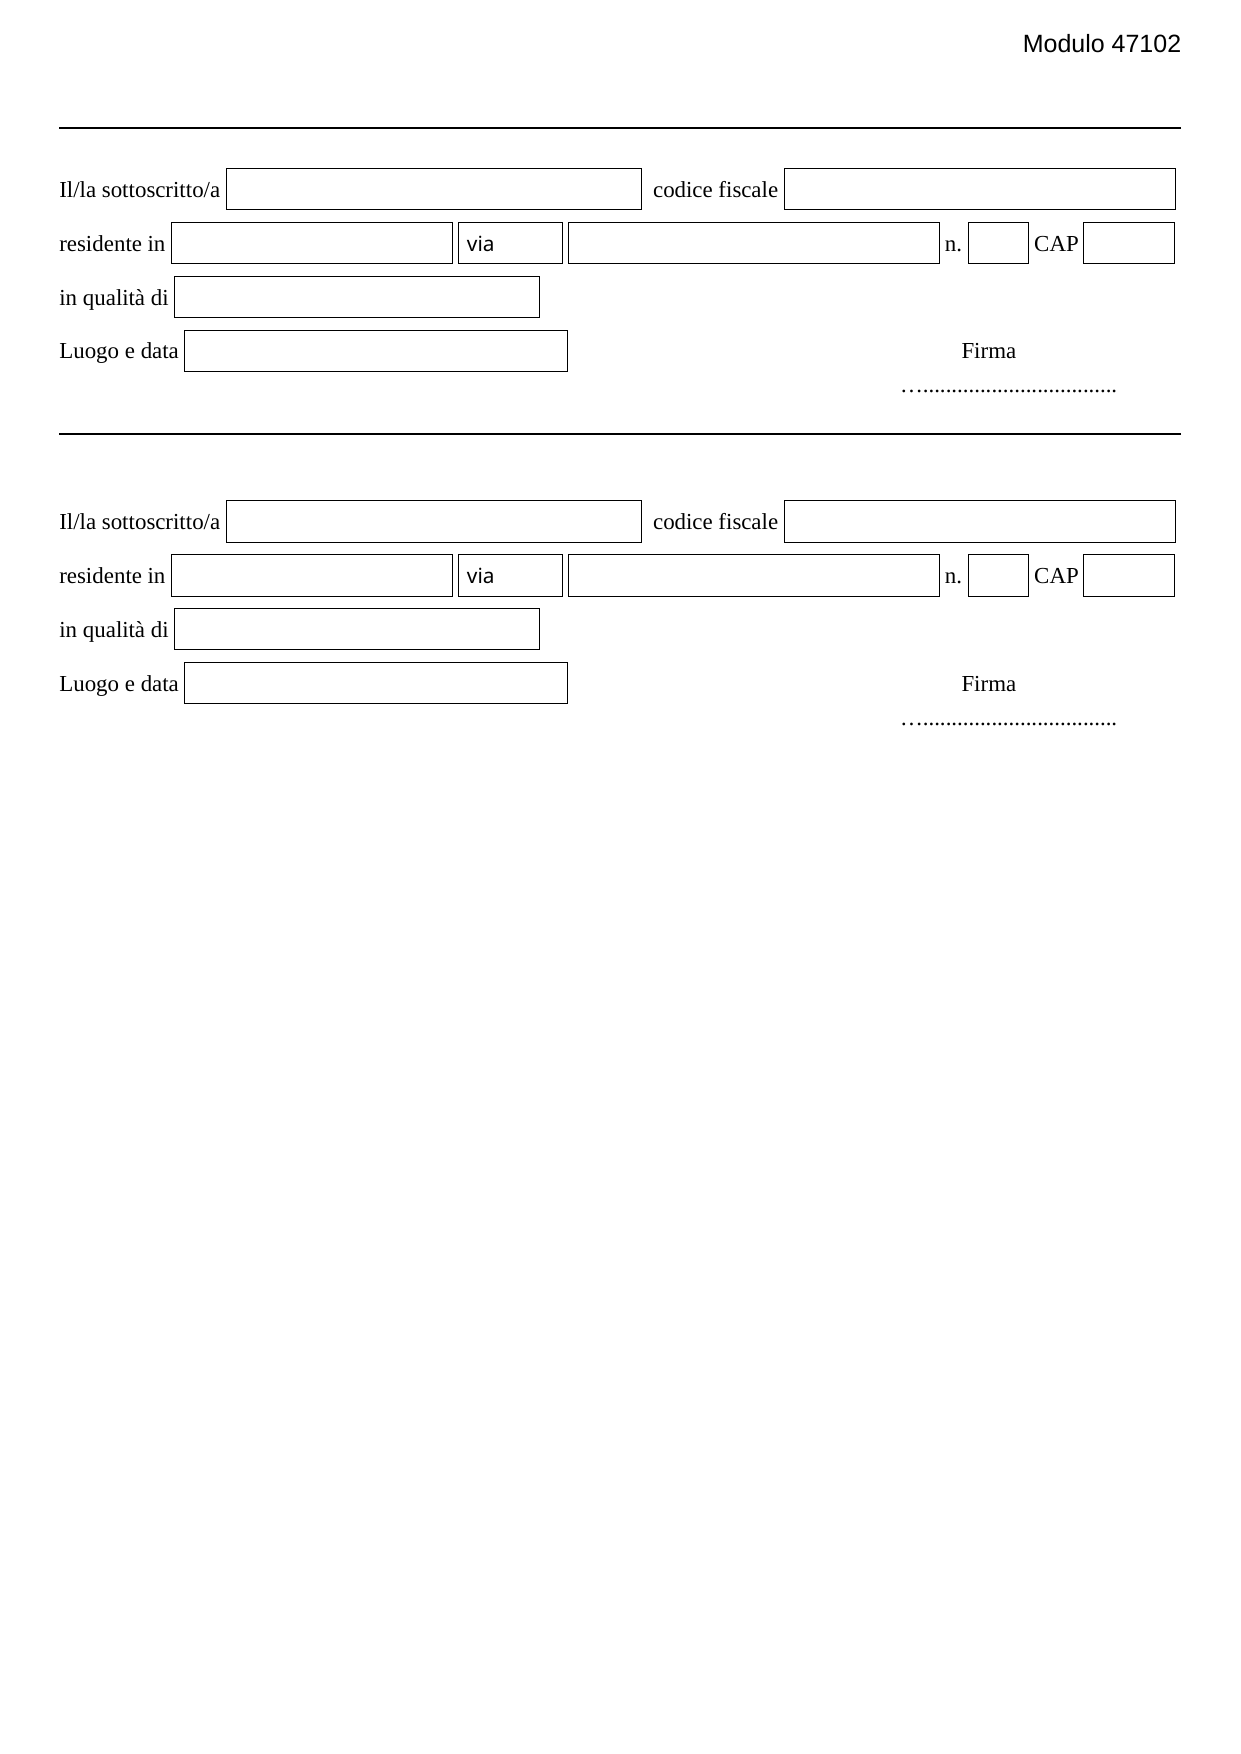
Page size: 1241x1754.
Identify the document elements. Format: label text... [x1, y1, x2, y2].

text Firma [568, 662, 1181, 703]
text in qualità di [59, 276, 174, 317]
text ….................................. [59, 703, 1181, 730]
text residente in [59, 222, 171, 263]
text Luogo e data [59, 662, 184, 703]
text codice fiscale [642, 500, 784, 542]
text n. [940, 222, 968, 263]
text ….................................. [59, 371, 1181, 398]
text n. [940, 554, 968, 596]
text Il/la sottoscritto/a [59, 500, 226, 542]
text [540, 608, 1181, 649]
text codice fiscale [642, 168, 784, 209]
text Il/la sottoscritto/a [59, 168, 226, 209]
text CAP [1029, 554, 1083, 596]
text residente in [59, 554, 171, 596]
text [540, 276, 1181, 317]
text CAP [1029, 222, 1083, 263]
text Firma [568, 330, 1181, 371]
text Luogo e data [59, 330, 184, 371]
text in qualità di [59, 608, 174, 649]
